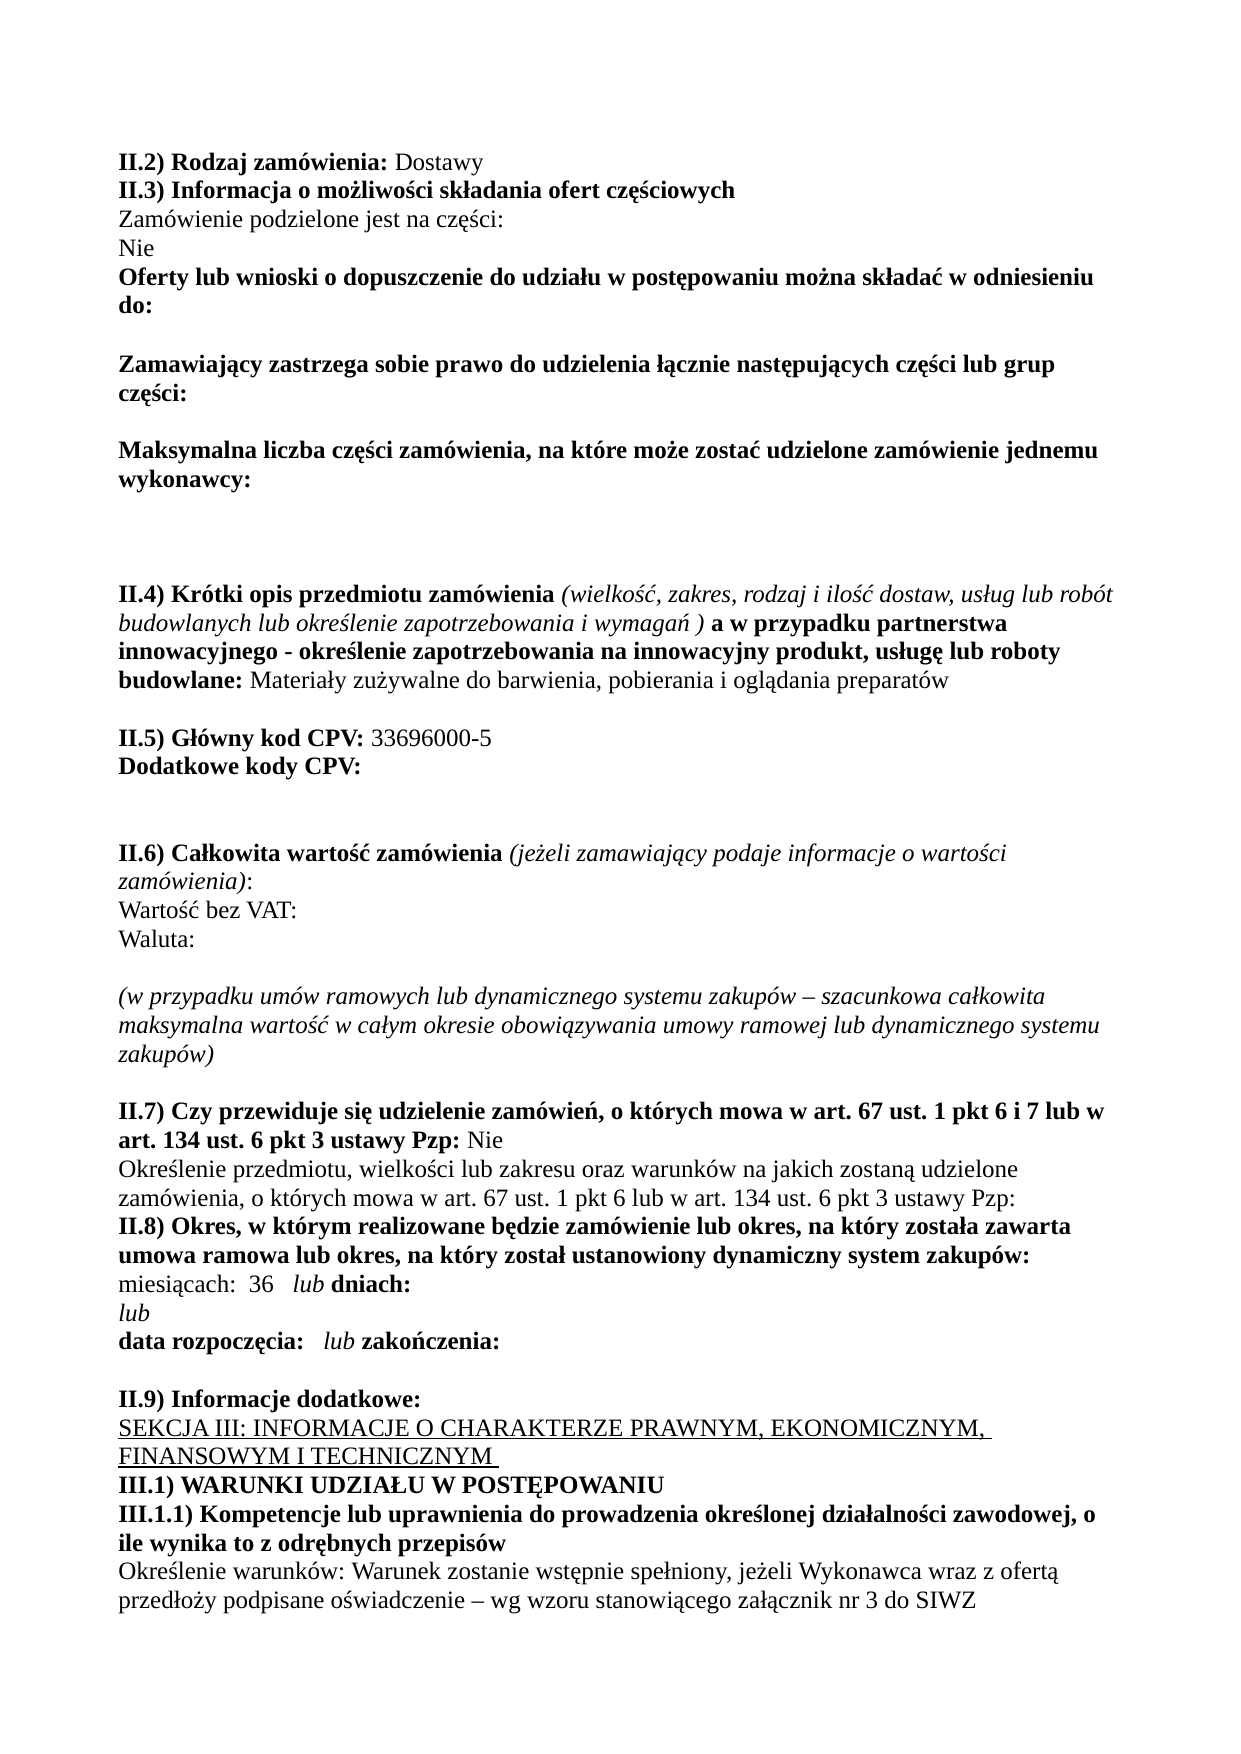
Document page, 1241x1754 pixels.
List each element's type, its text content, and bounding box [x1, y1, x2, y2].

text Zamawiający zastrzega sobie prawo do udzielenia łącznie następujących części lub grup części: Maksymalna liczba części zamówienia, na które może zostać udzielone zamówienie jednemu wykonawcy: II.4) Krótki opis przedmiotu zamówienia (wielkość, zakres, rodzaj i ilość dostaw, usług lub robót budowlanych lub określenie zapotrzebowania i wymagań ) a w przypadku partnerstwa innowacyjnego - określenie zapotrzebowania na innowacyjny produkt, usługę lub roboty budowlane: Materiały zużywalne do barwienia, pobierania i oglądania preparatów II.5) Główny kod CPV: 33696000-5 Dodatkowe kody CPV: II.6) Całkowita wartość zamówienia (jeżeli zamawiający podaje informacje o wartości zamówienia): Wartość bez VAT: Waluta: [118, 349, 1122, 953]
text III.1) WARUNKI UDZIAŁU W POSTĘPOWANIU [118, 1470, 1122, 1499]
text III.1.1) Kompetencje lub uprawnienia do prowadzenia określonej działalności zawodowej, o ile wynika to z odrębnych przepisów Określenie warunków: Warunek zostanie wstępnie spełniony, jeżeli Wykonawca wraz z ofertą przedłoży podpisane oświadczenie – wg wzoru stanowiącego załącznik nr 3 do SIWZ [118, 1499, 1122, 1614]
text (w przypadku umów ramowych lub dynamicznego systemu zakupów – szacunkowa całkowita maksymalna wartość w całym okresie obowiązywania umowy ramowej lub dynamicznego systemu zakupów) [118, 953, 1122, 1068]
text II.2) Rodzaj zamówienia: Dostawy II.3) Informacja o możliwości składania ofert częściowych Zamówienie podzielone jest na części: [118, 118, 1122, 233]
text II.7) Czy przewiduje się udzielenie zamówień, o których mowa w art. 67 ust. 1 pkt 6 i 7 lub w art. 134 ust. 6 pkt 3 ustawy Pzp: Nie Określenie przedmiotu, wielkości lub zakresu oraz warunków na jakich zostaną udzielone zamówienia, o których mowa w art. 67 ust. 1 pkt 6 lub w art. 134 ust. 6 pkt 3 ustawy Pzp: II.8) Okres, w którym realizowane będzie zamówienie lub okres, na który została zawarta umowa ramowa lub okres, na który został ustanowiony dynamiczny system zakupów: miesiącach: 36 lub dniach: lub data rozpoczęcia: lub zakończenia: II.9) Informacje dodatkowe: [118, 1068, 1122, 1413]
text SEKCJA III: INFORMACJE O CHARAKTERZE PRAWNYM, EKONOMICZNYM, FINANSOWYM I TECHNICZNYM [118, 1413, 1122, 1470]
text Nie Oferty lub wnioski o dopuszczenie do udziału w postępowaniu można składać w odniesieniu do: [118, 233, 1122, 319]
